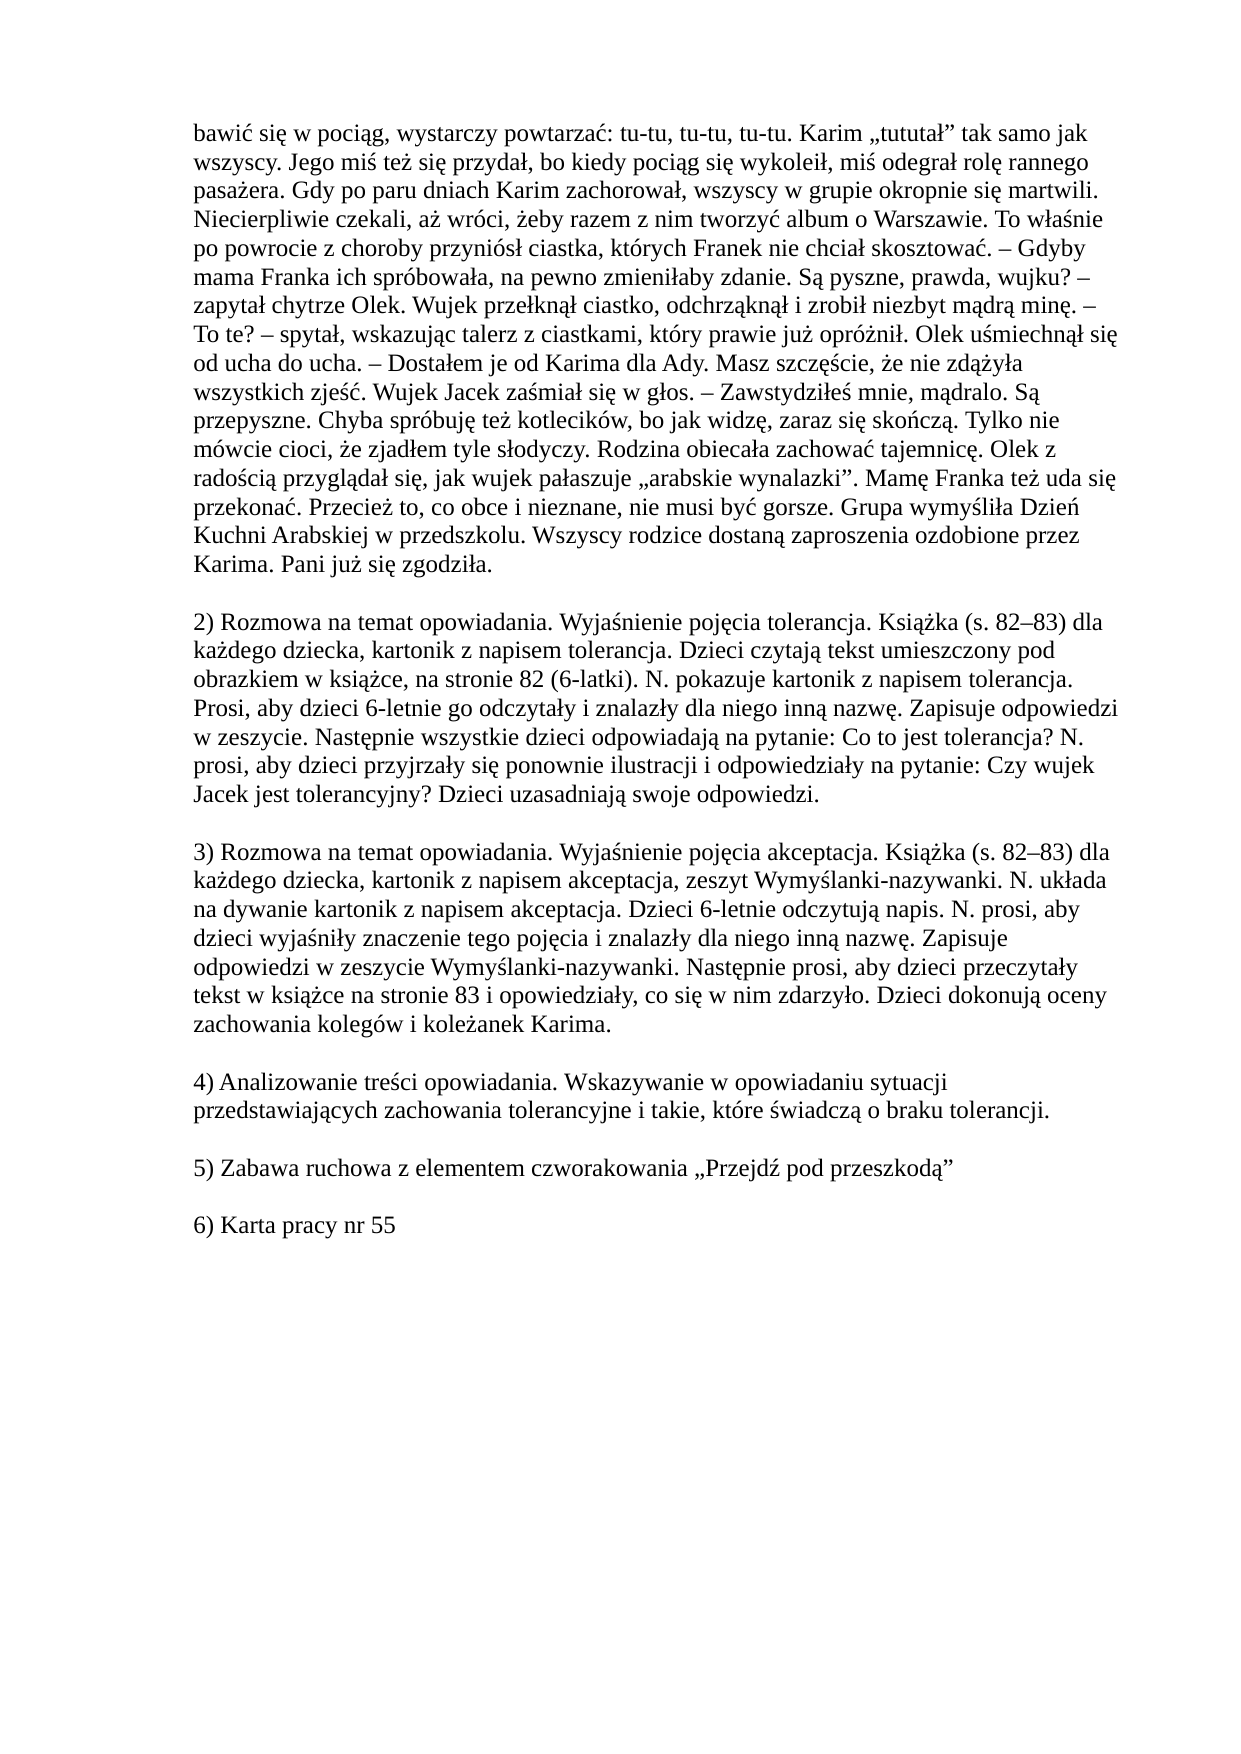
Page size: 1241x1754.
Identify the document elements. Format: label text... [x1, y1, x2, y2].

list bawić się w pociąg, wystarczy powtarzać: tu-tu, tu-tu, tu-tu. Karim „tututał” tak samo jak wszyscy. Jego miś też się przydał, bo kiedy pociąg się wykoleił, miś odegrał rolę rannego pasażera. Gdy po paru dniach Karim zachorował, wszyscy w grupie okropnie się martwili. Niecierpliwie czekali, aż wróci, żeby razem z nim tworzyć album o Warszawie. To właśnie po powrocie z choroby przyniósł ciastka, których Franek nie chciał skosztować. – Gdyby mama Franka ich spróbowała, na pewno zmieniłaby zdanie. Są pyszne, prawda, wujku? – zapytał chytrze Olek. Wujek przełknął ciastko, odchrząknął i zrobił niezbyt mądrą minę. – To te? – spytał, wskazując talerz z ciastkami, który prawie już opróżnił. Olek uśmiechnął się od ucha do ucha. – Dostałem je od Karima dla Ady. Masz szczęście, że nie zdążyła wszystkich zjeść. Wujek Jacek zaśmiał się w głos. – Zawstydziłeś mnie, mądralo. Są przepyszne. Chyba spróbuję też kotlecików, bo jak widzę, zaraz się skończą. Tylko nie mówcie cioci, że zjadłem tyle słodyczy. Rodzina obiecała zachować tajemnicę. Olek z radością przyglądał się, jak wujek pałaszuje „arabskie wynalazki”. Mamę Franka też uda się przekonać. Przecież to, co obce i nieznane, nie musi być gorsze. Grupa wymyśliła Dzień Kuchni Arabskiej w przedszkolu. Wszyscy rodzice dostaną zaproszenia ozdobione przez Karima. Pani już się zgodziła. [156, 118, 1122, 578]
list 2) Rozmowa na temat opowiadania. Wyjaśnienie pojęcia tolerancja. Książka (s. 82–83) dla każdego dziecka, kartonik z napisem tolerancja. Dzieci czytają tekst umieszczony pod obrazkiem w książce, na stronie 82 (6-latki). N. pokazuje kartonik z napisem tolerancja. Prosi, aby dzieci 6-letnie go odczytały i znalazły dla niego inną nazwę. Zapisuje odpowiedzi w zeszycie. Następnie wszystkie dzieci odpowiadają na pytanie: Co to jest tolerancja? N. prosi, aby dzieci przyjrzały się ponownie ilustracji i odpowiedziały na pytanie: Czy wujek Jacek jest tolerancyjny? Dzieci uzasadniają swoje odpowiedzi. [156, 607, 1122, 808]
list 3) Rozmowa na temat opowiadania. Wyjaśnienie pojęcia akceptacja. Książka (s. 82–83) dla każdego dziecka, kartonik z napisem akceptacja, zeszyt Wymyślanki-nazywanki. N. układa na dywanie kartonik z napisem akceptacja. Dzieci 6-letnie odczytują napis. N. prosi, aby dzieci wyjaśniły znaczenie tego pojęcia i znalazły dla niego inną nazwę. Zapisuje odpowiedzi w zeszycie Wymyślanki-nazywanki. Następnie prosi, aby dzieci przeczytały tekst w książce na stronie 83 i opowiedziały, co się w nim zdarzyło. Dzieci dokonują oceny zachowania kolegów i koleżanek Karima. [156, 837, 1122, 1038]
list 5) Zabawa ruchowa z elementem czworakowania „Przejdź pod przeszkodą” [156, 1153, 1122, 1182]
list 6) Karta pracy nr 55 [156, 1211, 1122, 1239]
list 4) Analizowanie treści opowiadania. Wskazywanie w opowiadaniu sytuacji przedstawiających zachowania tolerancyjne i takie, które świadczą o braku tolerancji. [156, 1067, 1122, 1124]
